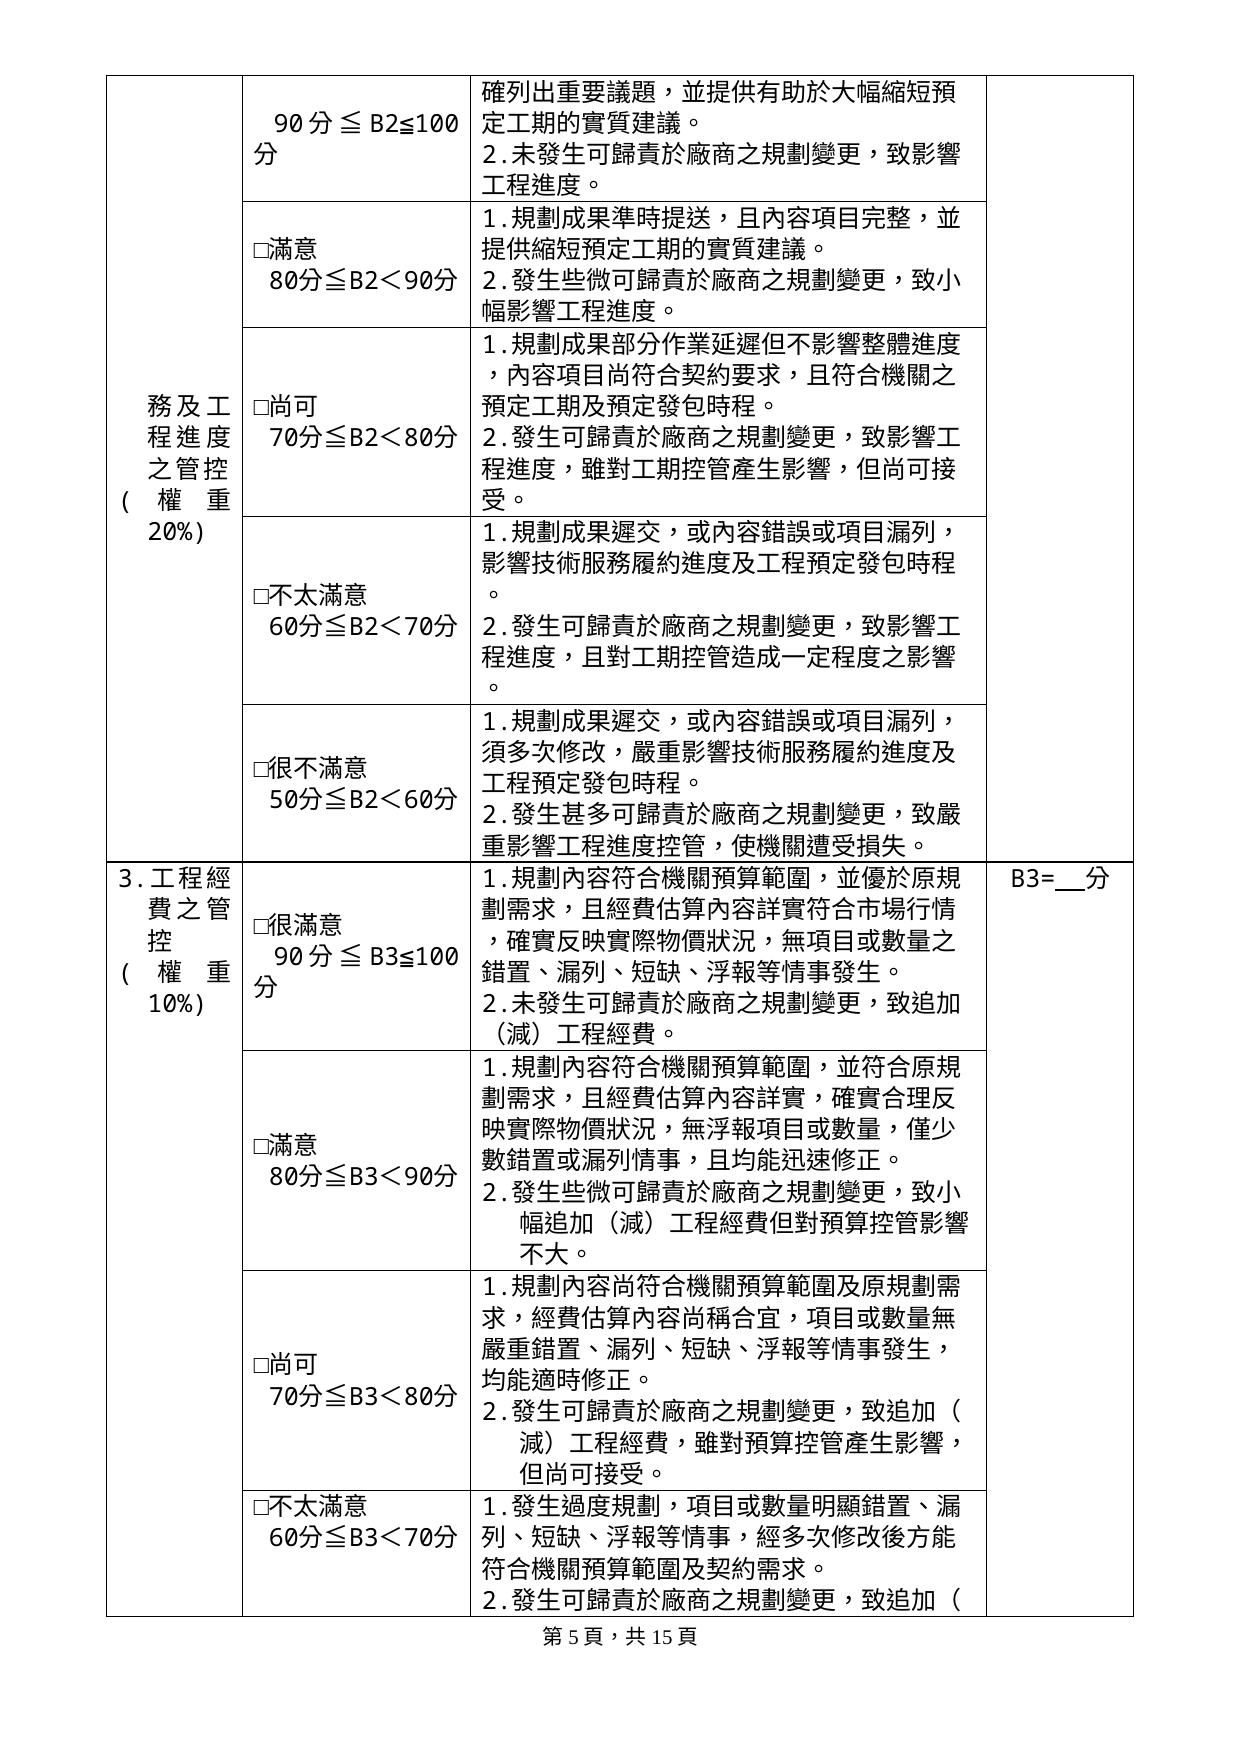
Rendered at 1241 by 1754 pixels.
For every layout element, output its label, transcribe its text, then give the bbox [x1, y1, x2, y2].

table_cell 確列出重要議題，並提供有助於大幅縮短預定工期的實質建議。 未發生可歸責於廠商之規劃變更，致影響工程進度。 [471, 76, 986, 201]
table_cell 規劃成果遲交，或內容錯誤或項目漏列，須多次修改，嚴重影響技術服務履約進度及工程預定發包時程。 發生甚多可歸責於廠商之規劃變更，致嚴重影響工程進度控管，使機關遭受損失。 [471, 705, 986, 861]
table_cell □不太滿意 60分≦B2＜70分 [243, 517, 470, 704]
table_cell □尚可 70分≦B2＜80分 [243, 328, 470, 516]
table_cell 規劃內容尚符合機關預算範圍及原規劃需求，經費估算內容尚稱合宜，項目或數量無嚴重錯置、漏列、短缺、浮報等情事發生，均能適時修正。 發生可歸責於廠商之規劃變更，致追加（減）工程經費，雖對預算控管產生影響，但尚可接受。 [471, 1271, 986, 1489]
table_cell □尚可 70分≦B3＜80分 [243, 1271, 470, 1489]
table_cell 規劃內容符合機關預算範圍，並符合原規劃需求，且經費估算內容詳實，確實合理反映實際物價狀況，無浮報項目或數量，僅少數錯置或漏列情事，且均能迅速修正。 發生些微可歸責於廠商之規劃變更，致小幅追加（減）工程經費但對預算控管影響不大。 [471, 1051, 986, 1270]
table_cell □不太滿意 60分≦B3＜70分 [243, 1491, 470, 1616]
table_cell 規劃成果準時提送，且內容項目完整，並提供縮短預定工期的實質建議。 發生些微可歸責於廠商之規劃變更，致小幅影響工程進度。 [471, 202, 986, 327]
table_cell 規劃成果遲交，或內容錯誤或項目漏列，影響技術服務履約進度及工程預定發包時程。 發生可歸責於廠商之規劃變更，致影響工程進度，且對工期控管造成一定程度之影響。 [471, 517, 986, 704]
table_cell 90分≦B2≦100分 [243, 76, 470, 201]
table_cell [987, 76, 1133, 861]
table_cell B3= 分 [987, 863, 1133, 1616]
table_cell 規劃成果部分作業延遲但不影響整體進度，內容項目尚符合契約要求，且符合機關之預定工期及預定發包時程。 發生可歸責於廠商之規劃變更，致影響工程進度，雖對工期控管產生影響，但尚可接受。 [471, 328, 986, 516]
table_cell 3.工程經費之管控 (權重10%) [107, 863, 242, 1616]
table_cell □滿意 80分≦B2＜90分 [243, 202, 470, 327]
table_cell 規劃內容符合機關預算範圍，並優於原規劃需求，且經費估算內容詳實符合市場行情，確實反映實際物價狀況，無項目或數量之錯置、漏列、短缺、浮報等情事發生。 未發生可歸責於廠商之規劃變更，致追加（減）工程經費。 [471, 863, 986, 1050]
table_cell 務及工程進度之管控 (權重20%) [107, 76, 242, 861]
table_cell □滿意 80分≦B3＜90分 [243, 1051, 470, 1270]
table_cell □很滿意 90分≦B3≦100分 [243, 863, 470, 1050]
table_cell □很不滿意 50分≦B2＜60分 [243, 705, 470, 861]
table_cell 發生過度規劃，項目或數量明顯錯置、漏列、短缺、浮報等情事，經多次修改後方能符合機關預算範圍及契約需求。 發生可歸責於廠商之規劃變更，致追加（ [471, 1491, 986, 1616]
